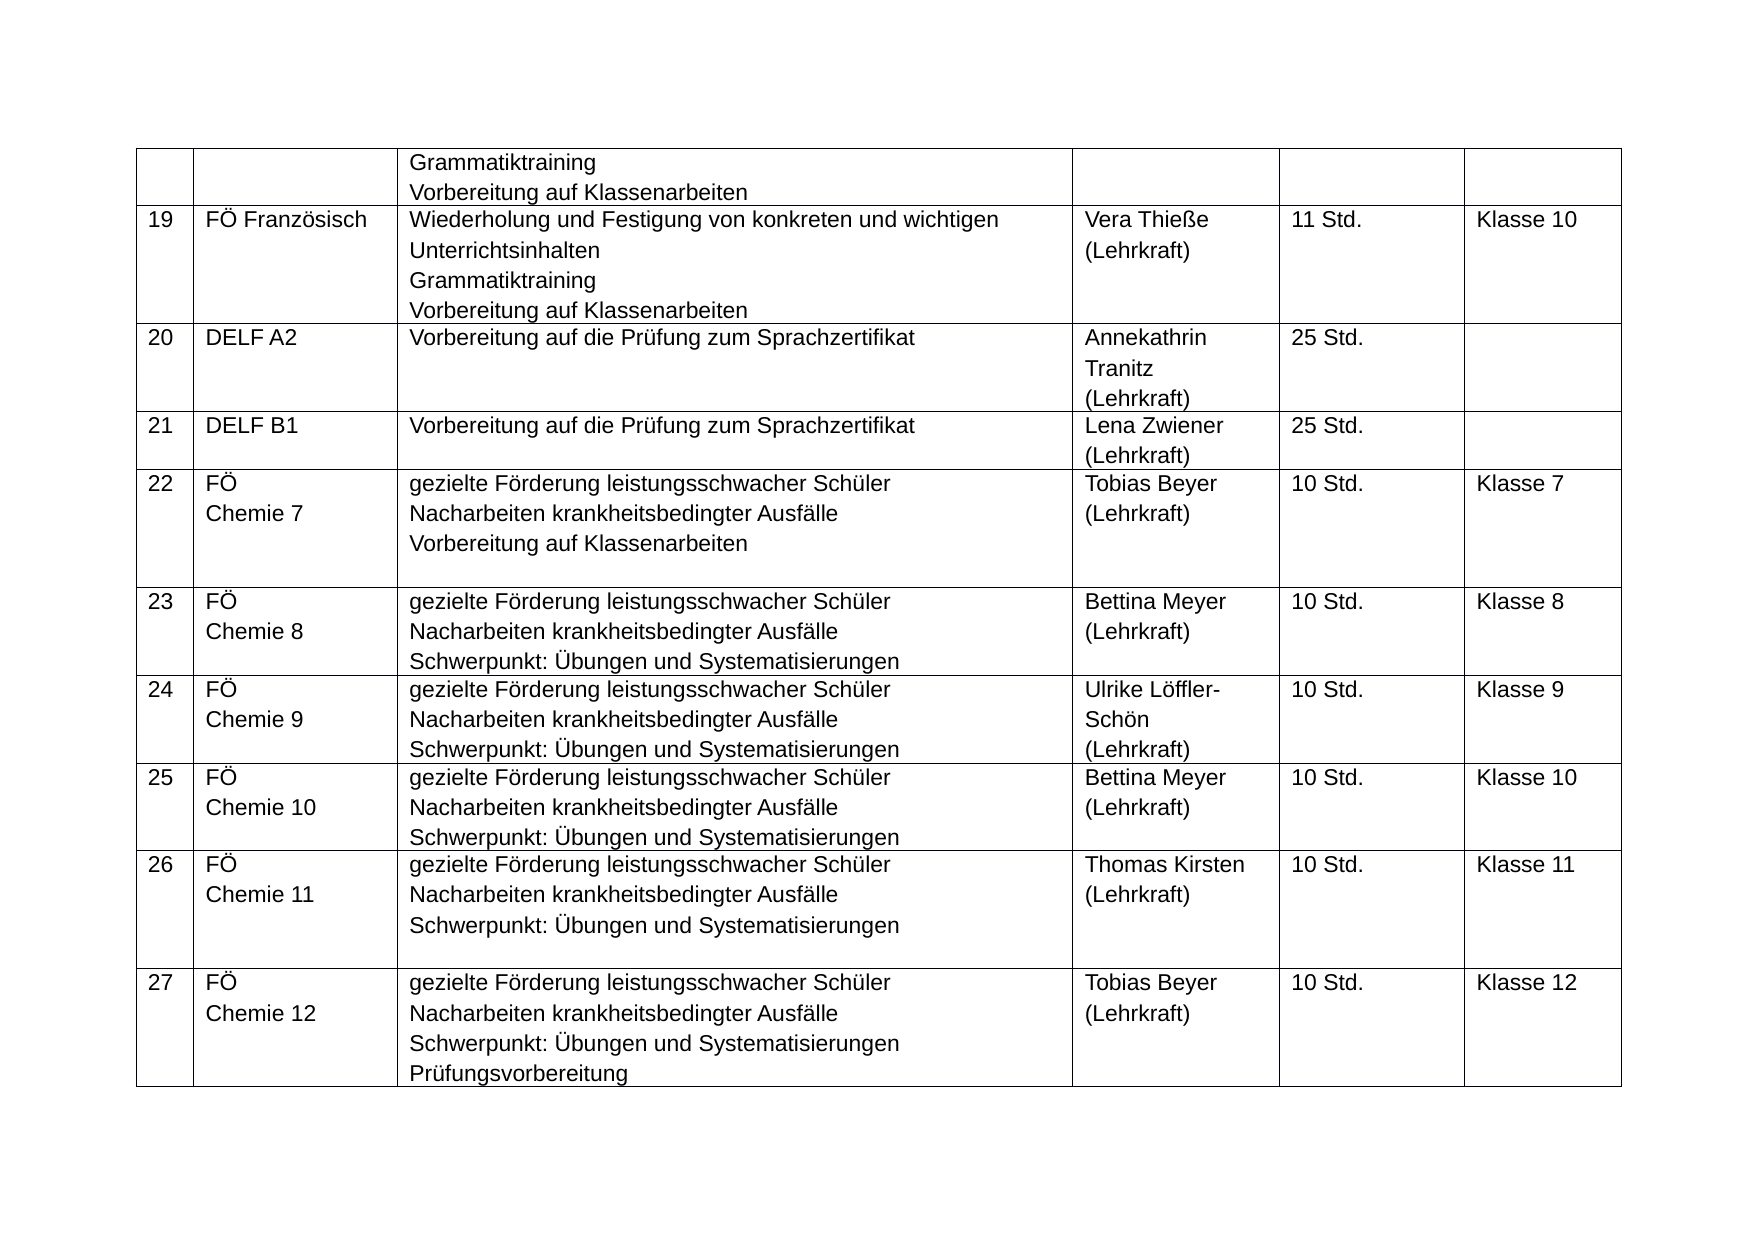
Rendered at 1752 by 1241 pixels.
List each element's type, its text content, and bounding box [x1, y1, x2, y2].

table_cell Klasse 8 [1465, 588, 1621, 674]
table_cell Tobias Beyer (Lehrkraft) [1073, 470, 1279, 587]
table_cell [137, 149, 193, 205]
table_cell DELF A2 [194, 324, 397, 411]
table_cell 25 Std. [1280, 324, 1464, 411]
table_cell FÖ Chemie 9 [194, 676, 397, 762]
table_cell gezielte Förderung leistungsschwacher Schüler Nacharbeiten krankheitsbedingter Ausfälle Schwerpunkt: Übungen und Systematisierungen Prüfungsvorbereitung [398, 969, 1072, 1086]
table_cell [1465, 412, 1621, 469]
table_cell 22 [137, 470, 193, 587]
table_cell 10 Std. [1280, 676, 1464, 762]
table_cell gezielte Förderung leistungsschwacher Schüler Nacharbeiten krankheitsbedingter Ausfälle Vorbereitung auf Klassenarbeiten [398, 470, 1072, 587]
table_cell 26 [137, 851, 193, 968]
table_cell Vorbereitung auf die Prüfung zum Sprachzertifikat [398, 324, 1072, 411]
table_cell 10 Std. [1280, 588, 1464, 674]
table_cell Ulrike Löffler-Schön (Lehrkraft) [1073, 676, 1279, 762]
table_cell FÖ Chemie 8 [194, 588, 397, 674]
table_cell Wiederholung und Festigung von konkreten und wichtigen Unterrichtsinhalten Grammatiktraining Vorbereitung auf Klassenarbeiten [398, 206, 1072, 323]
table_cell 24 [137, 676, 193, 762]
table_cell Klasse 9 [1465, 676, 1621, 762]
table_cell Annekathrin Tranitz (Lehrkraft) [1073, 324, 1279, 411]
table_cell Bettina Meyer (Lehrkraft) [1073, 588, 1279, 674]
table_cell Klasse 10 [1465, 206, 1621, 323]
table_cell 25 [137, 764, 193, 850]
table_cell Vorbereitung auf die Prüfung zum Sprachzertifikat [398, 412, 1072, 469]
table_cell Lena Zwiener (Lehrkraft) [1073, 412, 1279, 469]
table_cell Thomas Kirsten (Lehrkraft) [1073, 851, 1279, 968]
table_cell FÖ Chemie 11 [194, 851, 397, 968]
table_cell 10 Std. [1280, 969, 1464, 1086]
table_cell 19 [137, 206, 193, 323]
table_cell Klasse 11 [1465, 851, 1621, 968]
table_cell gezielte Förderung leistungsschwacher Schüler Nacharbeiten krankheitsbedingter Ausfälle Schwerpunkt: Übungen und Systematisierungen [398, 851, 1072, 968]
table_cell Vera Thieße (Lehrkraft) [1073, 206, 1279, 323]
table_cell Klasse 10 [1465, 764, 1621, 850]
table_cell Bettina Meyer (Lehrkraft) [1073, 764, 1279, 850]
table_cell DELF B1 [194, 412, 397, 469]
table_cell FÖ Chemie 7 [194, 470, 397, 587]
table_cell 11 Std. [1280, 206, 1464, 323]
table_cell 23 [137, 588, 193, 674]
table_cell [194, 149, 397, 205]
table_cell [1280, 149, 1464, 205]
table_cell 10 Std. [1280, 764, 1464, 850]
table_cell FÖ Chemie 12 [194, 969, 397, 1086]
table_cell 10 Std. [1280, 851, 1464, 968]
table_cell Tobias Beyer (Lehrkraft) [1073, 969, 1279, 1086]
table_cell [1073, 149, 1279, 205]
table_cell Klasse 7 [1465, 470, 1621, 587]
table_cell 27 [137, 969, 193, 1086]
table_cell Grammatiktraining Vorbereitung auf Klassenarbeiten [398, 149, 1072, 205]
table_cell 10 Std. [1280, 470, 1464, 587]
table_cell Klasse 12 [1465, 969, 1621, 1086]
table_cell [1465, 324, 1621, 411]
table_cell FÖ Französisch [194, 206, 397, 323]
table_cell 20 [137, 324, 193, 411]
table_cell gezielte Förderung leistungsschwacher Schüler Nacharbeiten krankheitsbedingter Ausfälle Schwerpunkt: Übungen und Systematisierungen [398, 764, 1072, 850]
table_cell 25 Std. [1280, 412, 1464, 469]
table_cell 21 [137, 412, 193, 469]
table_cell gezielte Förderung leistungsschwacher Schüler Nacharbeiten krankheitsbedingter Ausfälle Schwerpunkt: Übungen und Systematisierungen [398, 588, 1072, 674]
table_cell [1465, 149, 1621, 205]
table_cell FÖ Chemie 10 [194, 764, 397, 850]
table_cell gezielte Förderung leistungsschwacher Schüler Nacharbeiten krankheitsbedingter Ausfälle Schwerpunkt: Übungen und Systematisierungen [398, 676, 1072, 762]
